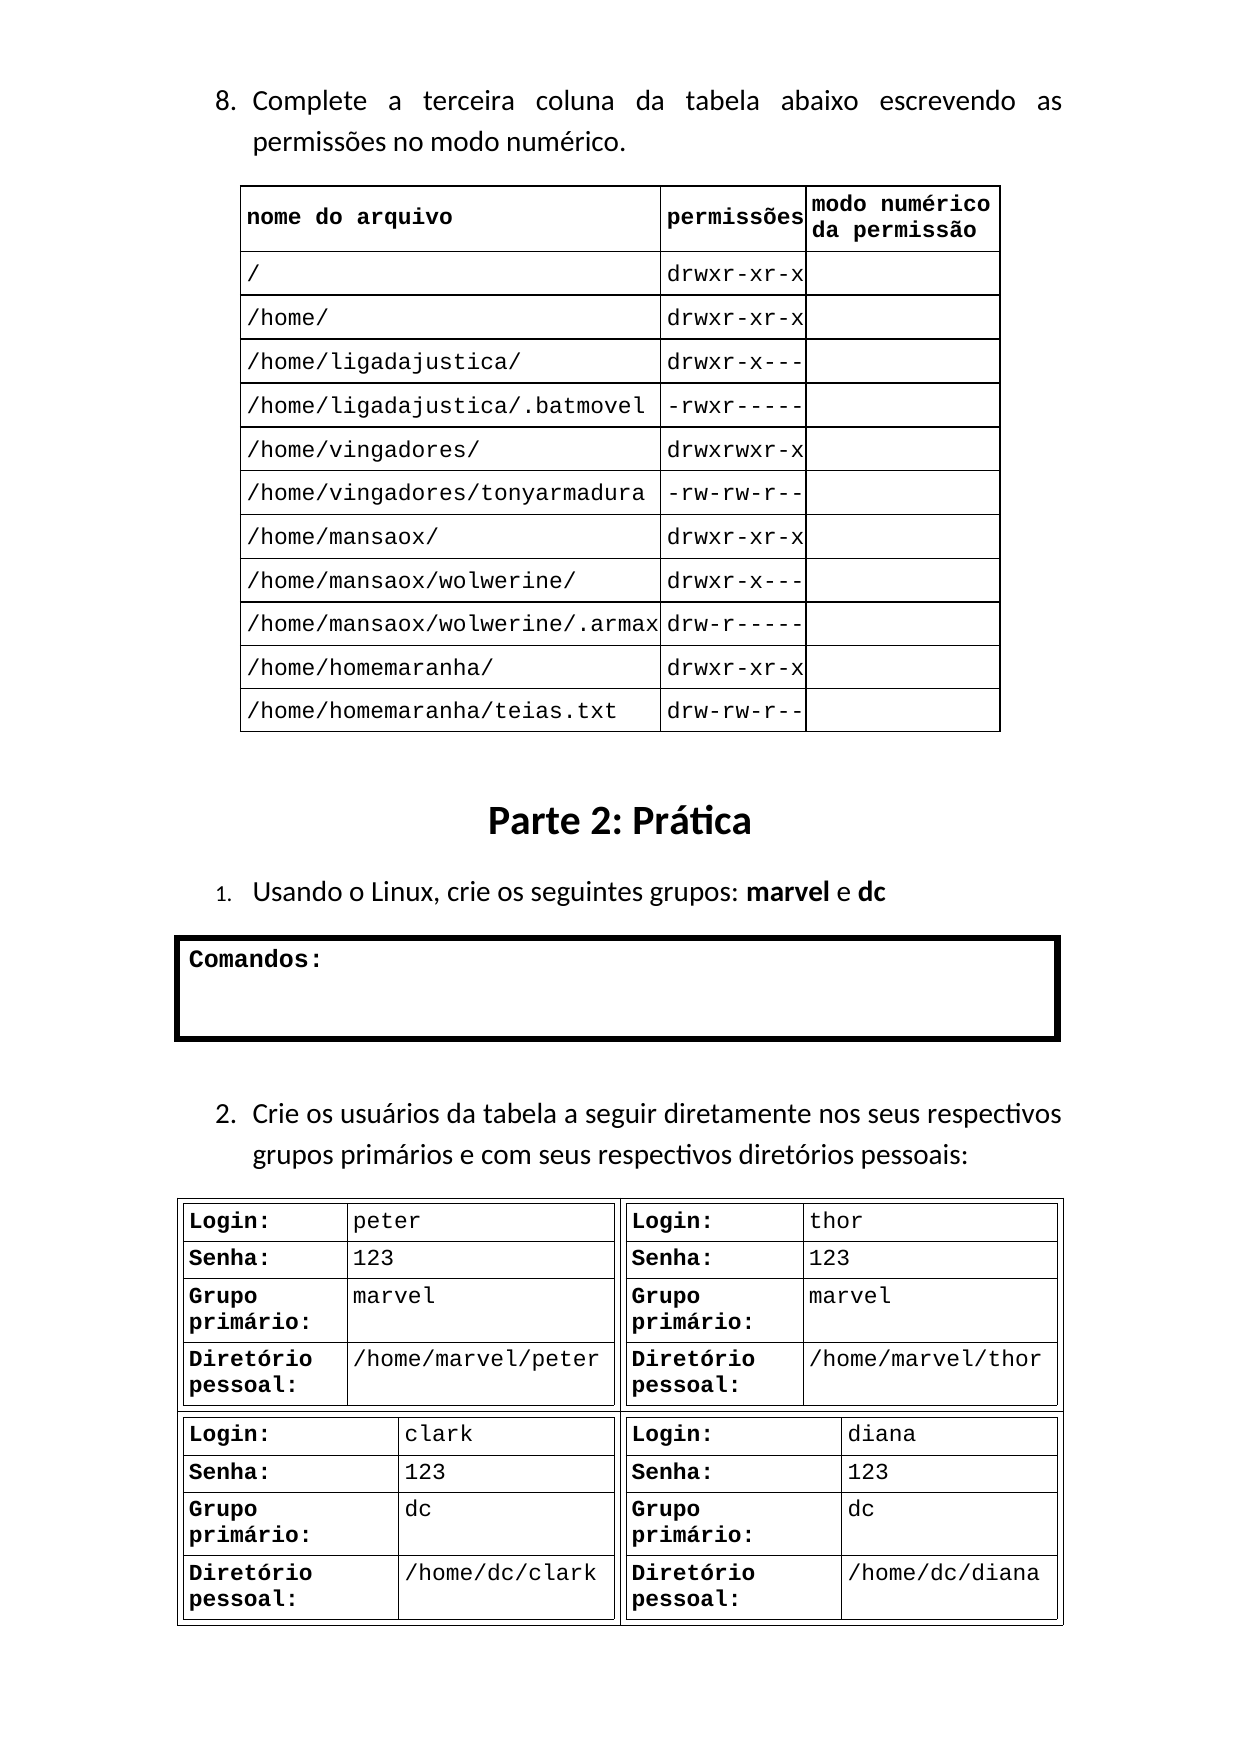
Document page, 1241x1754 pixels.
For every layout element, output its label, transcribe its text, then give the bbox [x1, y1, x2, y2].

table_header Login: [184, 1204, 347, 1241]
table_cell [807, 384, 999, 426]
table_cell Diretório pessoal: [184, 1556, 398, 1619]
table_cell /home/homemaranha/teias.txt [241, 689, 660, 731]
table_cell [621, 1412, 1063, 1625]
table_cell /home/mansaox/wolwerine/ [241, 559, 660, 601]
table_cell -rw-rw-r-- [661, 471, 805, 514]
list Usando o Linux, crie os seguintes grupos: marvel e dc [215, 873, 1063, 908]
table_cell [807, 559, 999, 601]
table_header [178, 1199, 620, 1411]
table_cell 123 [399, 1456, 614, 1492]
table_header [621, 1199, 1063, 1411]
table_cell [807, 646, 999, 688]
table_cell 123 [348, 1242, 614, 1278]
table_header modo numérico da permissão [807, 187, 999, 251]
table_cell Diretório pessoal: [184, 1343, 347, 1405]
table_cell /home/ligadajustica/ [241, 340, 660, 382]
table_header Comandos: [180, 941, 1054, 1036]
table_header clark [399, 1418, 614, 1454]
table_cell /home/vingadores/tonyarmadura [241, 471, 660, 514]
table_cell dc [842, 1493, 1057, 1555]
table_cell Grupo primário: [184, 1493, 398, 1555]
table_cell /home/mansaox/wolwerine/.armax [241, 603, 660, 645]
table_cell drw-rw-r-- [661, 689, 805, 731]
table_cell dc [399, 1493, 614, 1555]
table_header Login: [627, 1204, 803, 1241]
list Complete a terceira coluna da tabela abaixo escrevendo as permissões no modo numérico. [215, 82, 1063, 159]
table_cell drwxr-x--- [661, 559, 805, 601]
table_cell /home/ligadajustica/.batmovel [241, 384, 660, 426]
table_cell /home/ [241, 296, 660, 338]
table_cell 123 [842, 1456, 1057, 1492]
table_cell drwxr-x--- [661, 340, 805, 382]
table_cell [807, 252, 999, 294]
table_cell -rwxr----- [661, 384, 805, 426]
table_cell [807, 428, 999, 470]
table_cell /home/marvel/thor [804, 1343, 1057, 1405]
table_cell drwxr-xr-x [661, 252, 805, 294]
table_cell Diretório pessoal: [627, 1343, 803, 1405]
table_cell [807, 340, 999, 382]
table_header thor [804, 1204, 1057, 1241]
table_cell Senha: [627, 1456, 841, 1492]
table_cell Grupo primário: [627, 1493, 841, 1555]
table_cell Grupo primário: [627, 1279, 803, 1342]
table_cell /home/dc/clark [399, 1556, 614, 1619]
table_cell [807, 296, 999, 338]
table_cell Senha: [184, 1242, 347, 1278]
table_cell Grupo primário: [184, 1279, 347, 1342]
table_cell Senha: [184, 1456, 398, 1492]
table_header Login: [184, 1418, 398, 1454]
table_cell Senha: [627, 1242, 803, 1278]
table_cell [807, 471, 999, 514]
list Crie os usuários da tabela a seguir diretamente nos seus respectivos grupos primários e com seus respectivos diretórios pessoais: [215, 1095, 1063, 1171]
table_cell Diretório pessoal: [627, 1556, 841, 1619]
table_cell drwxr-xr-x [661, 646, 805, 688]
table_cell 123 [804, 1242, 1057, 1278]
table_cell [807, 515, 999, 557]
table_cell /home/vingadores/ [241, 428, 660, 470]
table_cell marvel [804, 1279, 1057, 1342]
table_header Login: [627, 1418, 841, 1454]
table_header permissões [661, 187, 805, 251]
table_cell / [241, 252, 660, 294]
table_cell drwxr-xr-x [661, 296, 805, 338]
table_cell [807, 603, 999, 645]
table_cell drw-r----- [661, 603, 805, 645]
table_cell /home/dc/diana [842, 1556, 1057, 1619]
table_header nome do arquivo [241, 187, 660, 251]
table_header diana [842, 1418, 1057, 1454]
table_cell drwxrwxr-x [661, 428, 805, 470]
text Parte 2: Prática [177, 794, 1063, 844]
table_cell drwxr-xr-x [661, 515, 805, 557]
table_cell /home/homemaranha/ [241, 646, 660, 688]
table_cell marvel [348, 1279, 614, 1342]
table_cell /home/marvel/peter [348, 1343, 614, 1405]
table_cell [807, 689, 999, 731]
table_header peter [348, 1204, 614, 1241]
table_cell /home/mansaox/ [241, 515, 660, 557]
table_cell [178, 1412, 620, 1625]
